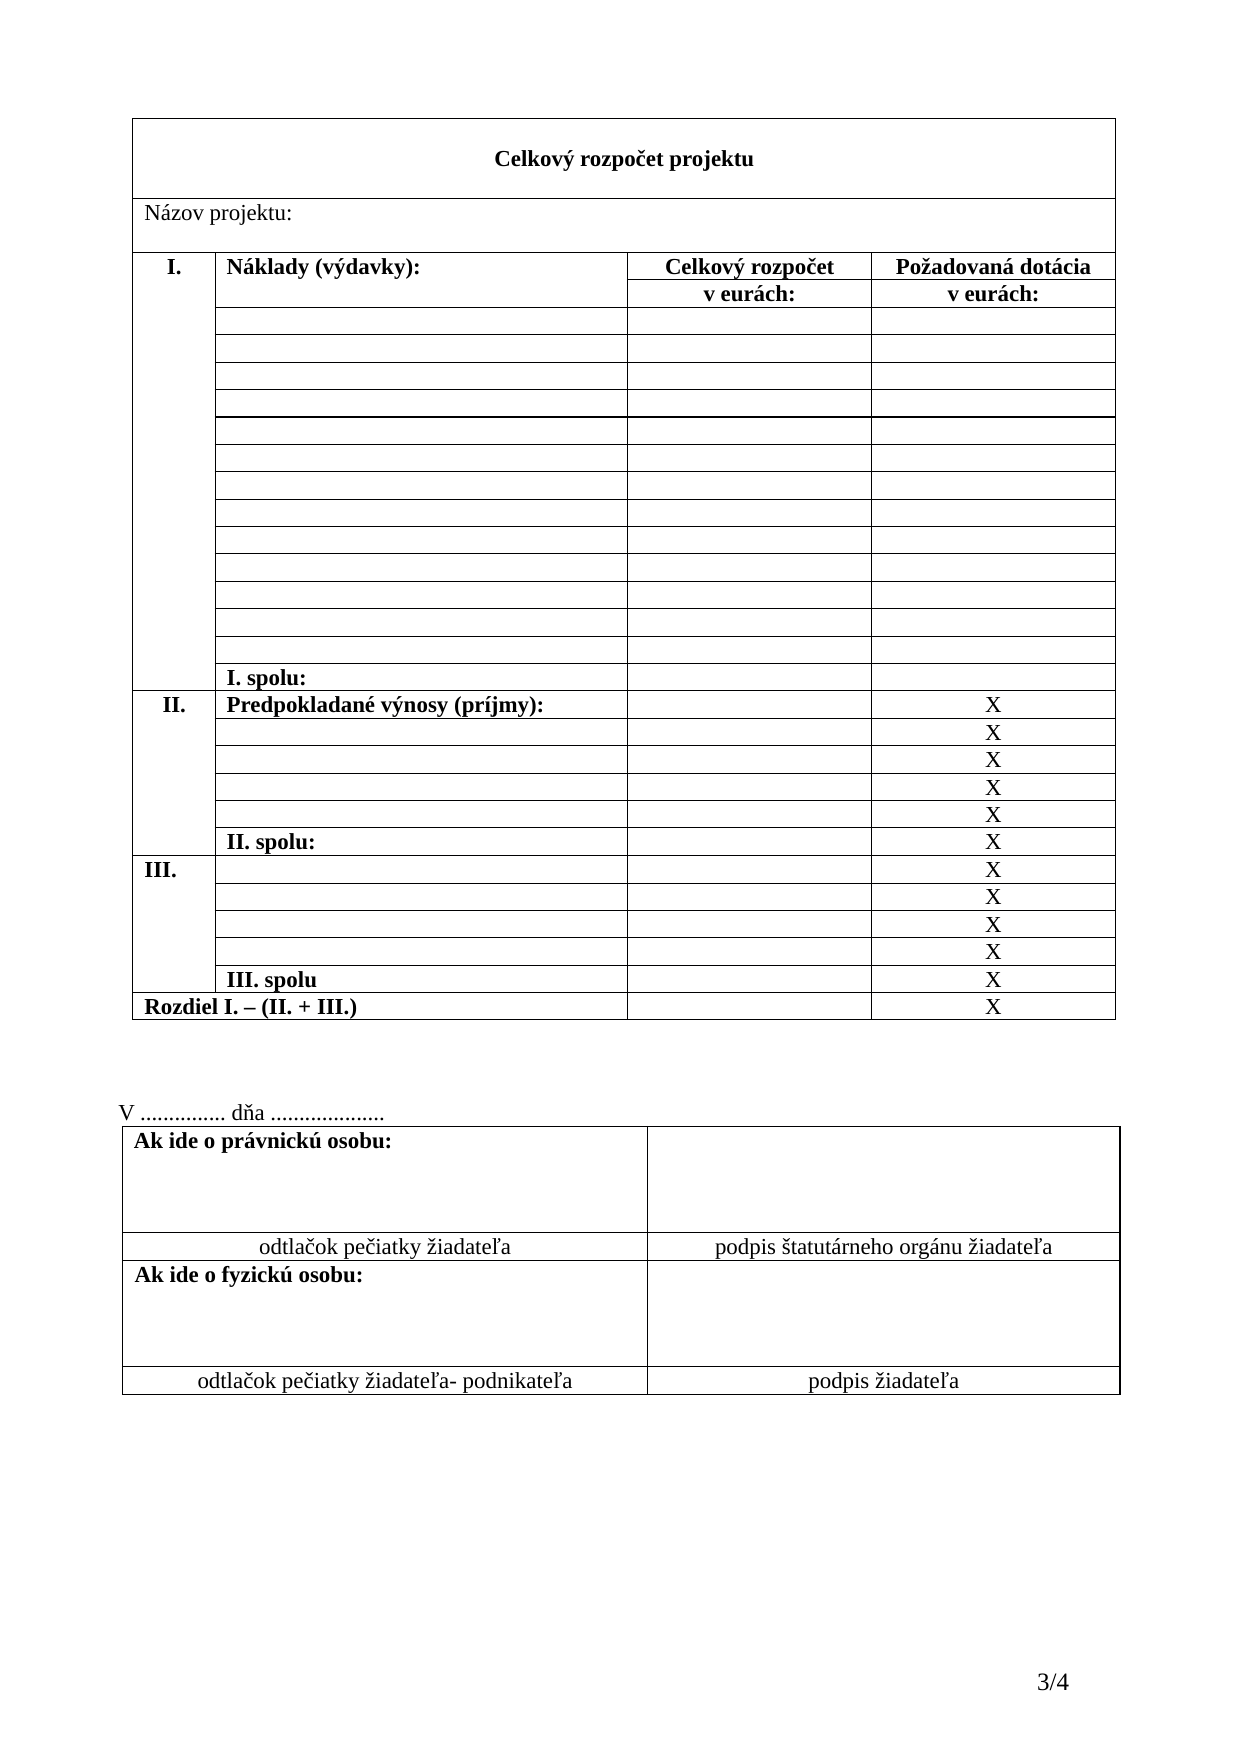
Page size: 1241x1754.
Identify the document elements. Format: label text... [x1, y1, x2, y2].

table_cell [628, 308, 871, 334]
table_cell [648, 1261, 1119, 1366]
table_cell [872, 664, 1115, 690]
table_cell podpis žiadateľa [648, 1367, 1119, 1393]
table_cell [872, 472, 1115, 498]
table_cell [216, 472, 627, 498]
table_cell [872, 582, 1115, 608]
table_cell [872, 308, 1115, 334]
table_cell Predpokladané výnosy (príjmy): [216, 691, 627, 718]
table_cell [872, 335, 1115, 362]
table_cell [872, 418, 1115, 444]
table_header [648, 1127, 1119, 1232]
table_cell [628, 363, 871, 389]
table_cell III. spolu [216, 966, 627, 992]
table_cell X [872, 911, 1115, 937]
table_cell v eurách: [872, 280, 1115, 307]
table_cell [216, 445, 627, 471]
table_cell podpis štatutárneho orgánu žiadateľa [648, 1233, 1119, 1260]
table_cell Rozdiel I. – (II. + III.) [133, 993, 627, 1019]
table_cell Názov projektu: [133, 199, 1115, 252]
table_cell I. [133, 253, 215, 690]
table_cell [628, 828, 871, 855]
table_cell [628, 500, 871, 526]
table_cell [628, 664, 871, 690]
table_cell [628, 774, 871, 800]
table_cell [216, 746, 627, 772]
table_cell [216, 335, 627, 362]
table_cell X [872, 746, 1115, 772]
table_cell Náklady (výdavky): [216, 253, 627, 307]
table_cell X [872, 938, 1115, 964]
table_cell [216, 609, 627, 636]
table_cell v eurách: [628, 280, 871, 307]
table_cell [216, 582, 627, 608]
table_cell Celkový rozpočet [628, 253, 871, 279]
table_cell [628, 390, 871, 416]
table_cell [628, 801, 871, 827]
table_cell [628, 746, 871, 772]
table_cell [216, 527, 627, 553]
table_cell [216, 801, 627, 827]
table_cell [628, 527, 871, 553]
table_cell III. [133, 856, 215, 992]
table_cell [628, 335, 871, 362]
table_cell odtlačok pečiatky žiadateľa- podnikateľa [123, 1367, 647, 1393]
table_cell [216, 637, 627, 663]
table_cell [216, 856, 627, 882]
table_cell [628, 719, 871, 745]
table_cell [628, 472, 871, 498]
text V ............... dňa .................... [118, 1099, 1122, 1126]
table_cell [216, 308, 627, 334]
table_cell [872, 609, 1115, 636]
table_cell I. spolu: [216, 664, 627, 690]
table_cell X [872, 691, 1115, 718]
table_cell II. [133, 691, 215, 855]
table_cell II. spolu: [216, 828, 627, 855]
table_cell [872, 363, 1115, 389]
table_cell X [872, 966, 1115, 992]
table_cell X [872, 993, 1115, 1019]
table_cell [628, 993, 871, 1019]
table_cell [216, 500, 627, 526]
table_cell [216, 719, 627, 745]
table_cell [872, 500, 1115, 526]
table_cell X [872, 774, 1115, 800]
table_cell [628, 884, 871, 910]
table_cell [216, 554, 627, 581]
table_cell [628, 966, 871, 992]
table_cell [216, 938, 627, 964]
table_cell [628, 445, 871, 471]
table_cell [628, 911, 871, 937]
table_cell X [872, 801, 1115, 827]
table_cell odtlačok pečiatky žiadateľa [123, 1233, 647, 1260]
table_cell X [872, 884, 1115, 910]
table_cell X [872, 828, 1115, 855]
table_cell [628, 691, 871, 718]
table_cell [872, 445, 1115, 471]
table_cell [628, 418, 871, 444]
table_cell [872, 527, 1115, 553]
table_cell [628, 554, 871, 581]
table_cell X [872, 719, 1115, 745]
table_cell X [872, 856, 1115, 882]
table_cell [628, 609, 871, 636]
table_cell [216, 418, 627, 444]
table_header Celkový rozpočet projektu [133, 119, 1115, 198]
table_cell [216, 911, 627, 937]
table_cell [872, 390, 1115, 416]
table_header Ak ide o právnickú osobu: [123, 1127, 647, 1232]
table_cell [216, 884, 627, 910]
table_cell [216, 363, 627, 389]
table_cell [216, 774, 627, 800]
table_cell [628, 856, 871, 882]
table_cell [628, 637, 871, 663]
table_cell [872, 554, 1115, 581]
table_cell [872, 637, 1115, 663]
table_cell Ak ide o fyzickú osobu: [123, 1261, 647, 1366]
table_cell [628, 938, 871, 964]
table_cell [216, 390, 627, 416]
table_cell [628, 582, 871, 608]
table_cell Požadovaná dotácia [872, 253, 1115, 279]
